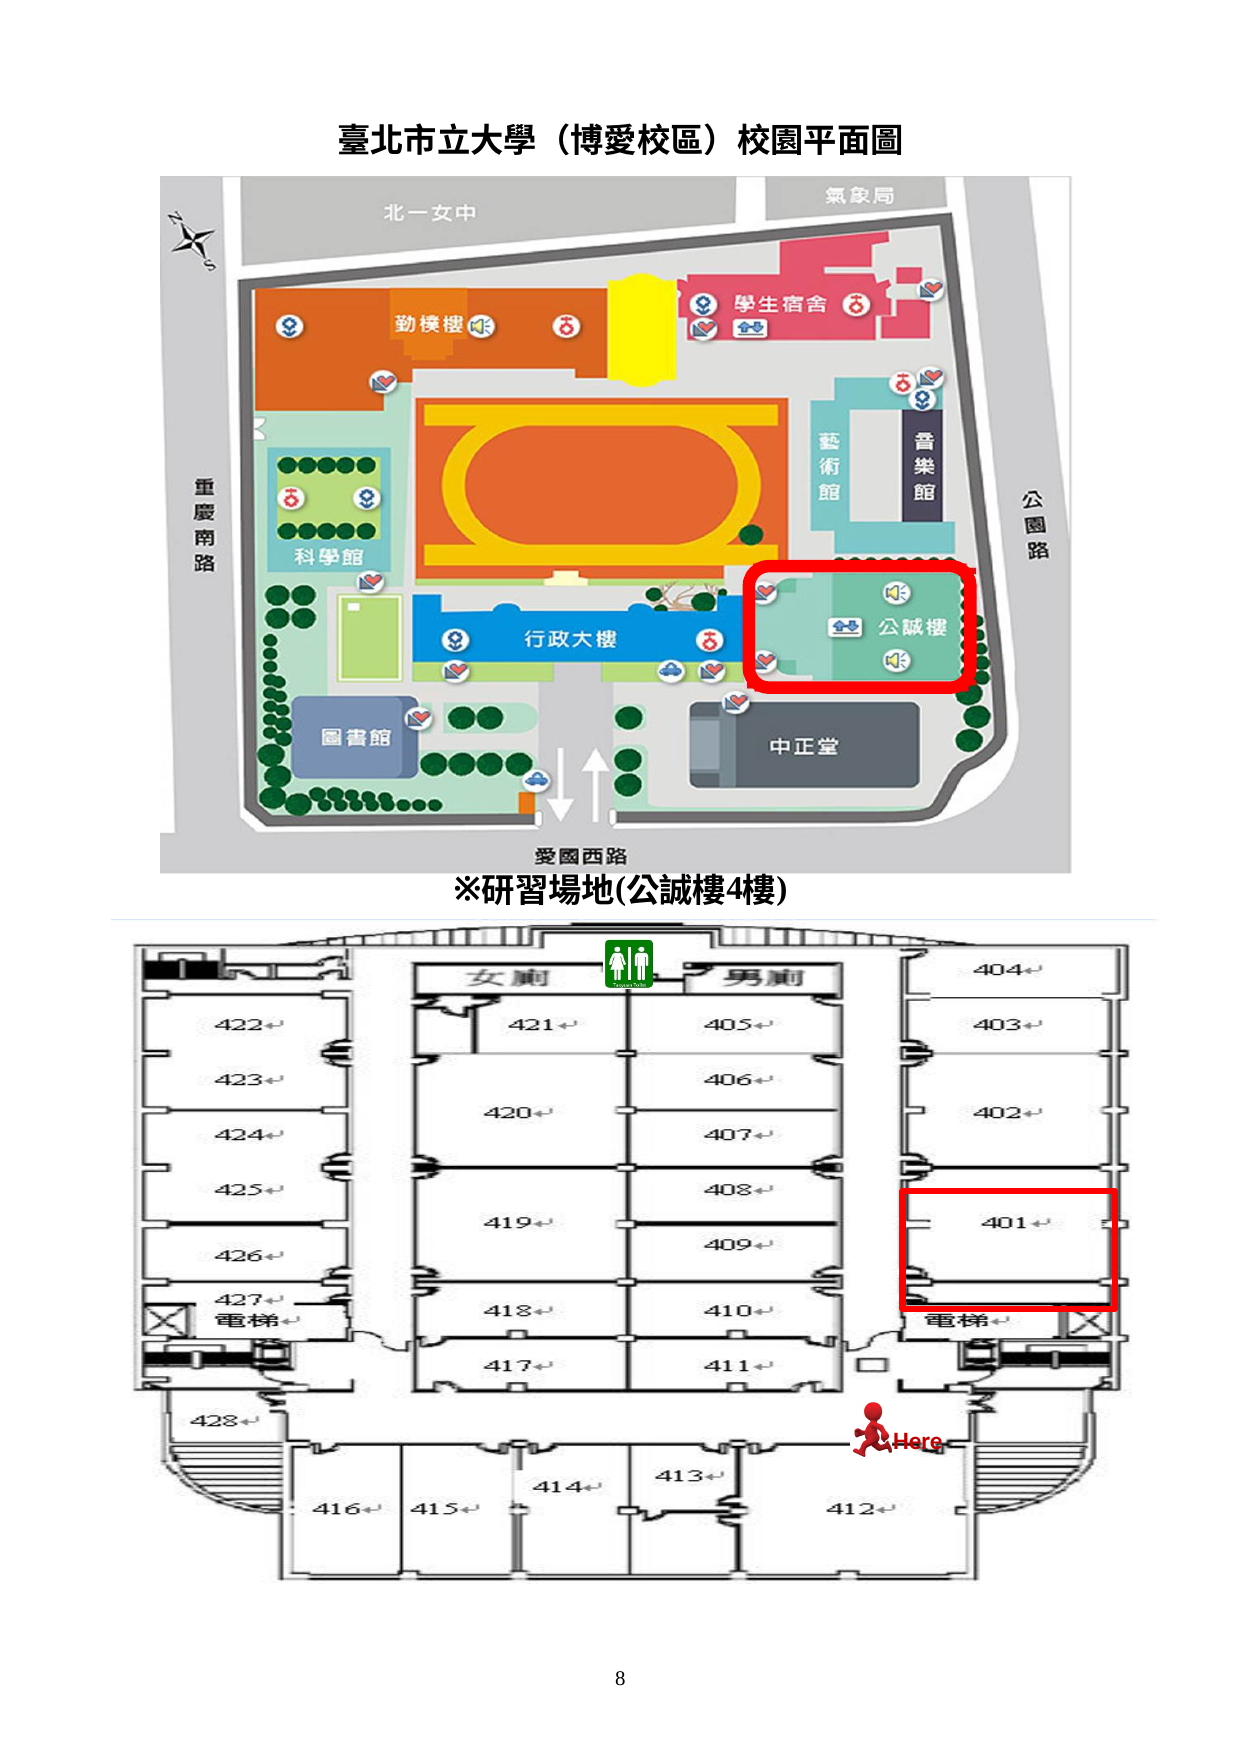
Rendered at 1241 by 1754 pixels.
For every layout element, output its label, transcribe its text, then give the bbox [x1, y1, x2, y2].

text ※研習場地(公誠樓4樓) [89, 846, 1152, 908]
text 臺北市立大學（博愛校區）校園平面圖 [89, 96, 1152, 158]
